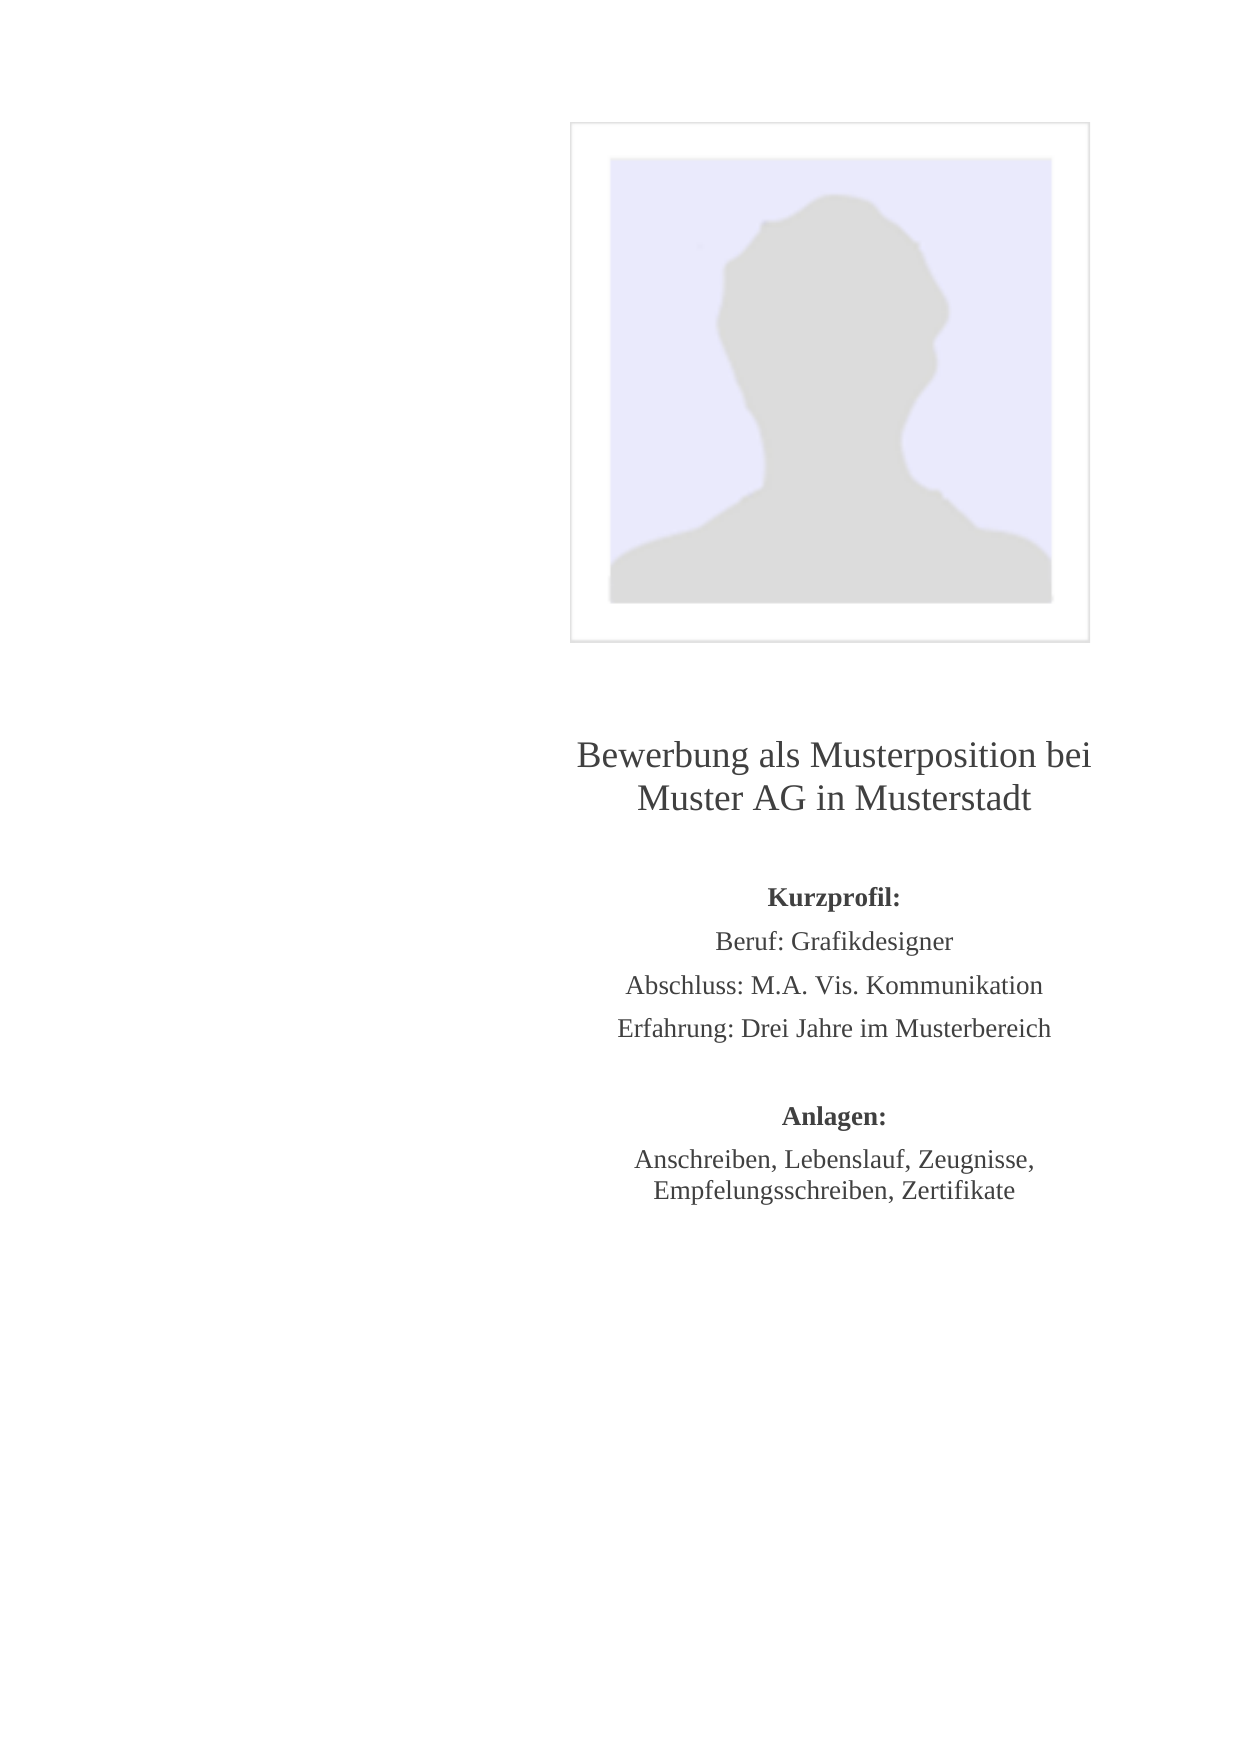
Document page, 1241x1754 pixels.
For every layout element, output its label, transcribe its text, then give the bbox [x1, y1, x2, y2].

text Bewerbung als Musterposition bei Muster AG in Musterstadt [576, 732, 1092, 819]
text Erfahrung: Drei Jahre im Musterbereich [576, 1012, 1092, 1043]
text Anschreiben, Lebenslauf, Zeugnisse, Empfelungsschreiben, Zertifikate [576, 1143, 1092, 1206]
text Kurzprofil: [576, 881, 1092, 913]
text Anlagen: [576, 1100, 1092, 1131]
text Vorname Name [0, 63, 570, 1689]
text Beruf: Grafikdesigner [576, 925, 1092, 956]
text Abschluss: M.A. Vis. Kommunikation [576, 969, 1092, 1000]
